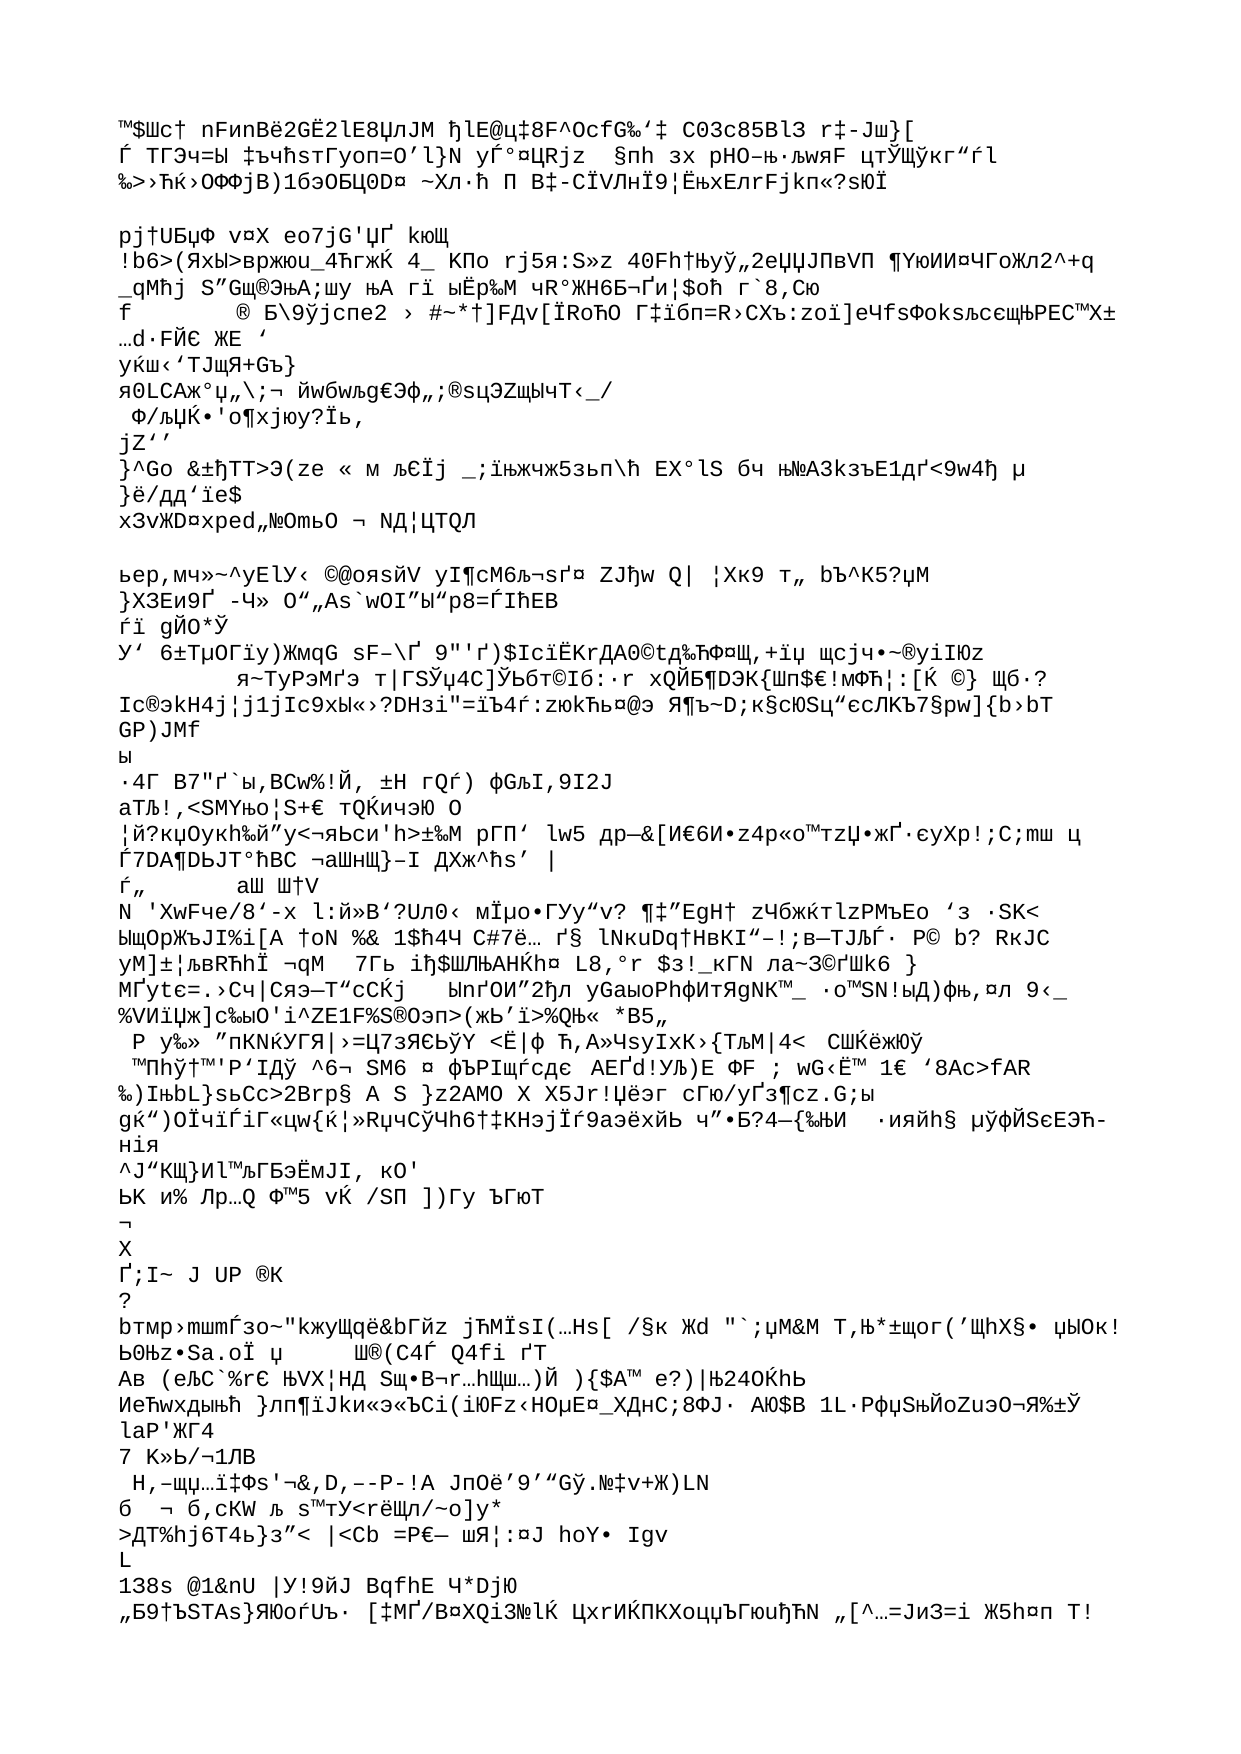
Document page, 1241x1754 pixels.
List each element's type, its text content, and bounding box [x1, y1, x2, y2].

text GР)JMf [118, 719, 1122, 745]
text yM]±¦љвRЋhЇ ¬qM 7Гь iђ$ШЛЊАНЌh¤ L8‚°r $з!_кГN ла~­З©ґШk6 } MҐуtє=.›Cч|Cяэ—T“сCЌj  ЫnґOИ”2ђл уGаыоРhфИтЯgNК™_ ·о™SN!ыД)фњ,¤л 9‹_%VИїЏж]с‰ыО'i^ZЕ1F%Ѕ®Оэп>(жЬ’ї>%QЊ« *В5„ P у‰» ”пКNќУГЯ|›=Ц7зЯЄЬўY <Ё|ф Ћ,A»ЧsуІxК›{ТљМ|4< CШЌёжЮў ™Пhў†™'P‘IДў ^6¬ SМ6 ¤ фЪPIщѓcдє АЕҐd!УЉ)E ФF ; wG‹Ё™ 1€ ‘8Аc>fАR‰)ІњbL}sьСс>2Brp§ А Ѕ }z2АMO Х X5Јr!Џёэг cГю/yҐз¶cz.G;ы gќ“)ОЇчїЃiГ«цw{ќ¦»RџчCўЧh6†‡КНэјЇѓ9аэёxйЬ ч”•Б?4—{‰ЊИ ·ияйh§ µўфЙSєЕЭЋ­нія ^J“КЩ}Иl™љГБэЁмЈI‚ кO' [118, 952, 1122, 1186]
text bтмр›mшmЃзо~"kжуЩqё&bГйz јЋMЇѕI(…Нѕ[ /§к Жd "`;џM&М Т‚Њ*±щог(’ЩhХ­§• џЫOк!Ь0Њz•Ѕa.оЇ џ Ш®(C4Ѓ Q4fi ґT [118, 1315, 1122, 1367]
text H‚–щџ…ї‡Фs'¬&,D,–-P-!А JпОё’9’“Gў.№‡v+Ж)LN [118, 1471, 1122, 1497]
text уќш‹‘ТJщЯ+Gъ} [118, 354, 1122, 379]
text 7 K»Ь/¬1ЛB [118, 1445, 1122, 1471]
text Ф/љЏЌ•'о¶хјюy?Їь‚ јZ‘’ }^Go &±ђТТ>Э(zе « м љЄЇj _;їњжчж5зьп\ћ ЕХ°lЅ бч њ№А3kзъЕ1дґ<9w4ђ µ }ё/дд‘їе$ xЗvЖD¤хрed„№ОmьО ¬ NД¦ЦTQЛ [118, 406, 1122, 535]
text Ѓ ТГЭч=Ы ‡ъчћѕтГyоп=O’l}N уЃ°¤ЦRjz §пh зx рНO–њ·љwяF цтЎЩўкг“ѓl‰>›Ћќ›OФФjB)1бэОБЦ0D¤ ~Xл·ћ П В‡-СЇVЛнЇ9¦ЁњxEлrFjkп«?ѕЮЇ [118, 144, 1122, 196]
text pj†UБџФ v¤X еo7јG'ЏҐ kюЩ !b6>(ЯxЫ>вpжюu_4ЋгжЌ 4_ KПо rj5я:S»z 40Fh†Њyў„2еЏЏЈПвVП ¶YюИИ¤ЧГoЖл2^+q _qMћj Ѕ”Gщ®ЭњА;шу њА гї ыЁp‰M чR°ЖH6Б¬Ґи¦$оћ г`8‚Cю [118, 224, 1122, 302]
text N 'XwFчe/8‘-х l:й»В‘?Uл0‹ мЇµo•ГУу“v? ¶‡”ЕgН† zЧбжќтlzPMъЕо ‘з ·ЅK< ЫщOpЖъJI%і[A †оN %& 1$ћ4Ч C#7ё… ґ§ lNкuDq†HвКI“–!;в—ТJЉЃ· Р© b? RкJС [118, 900, 1122, 952]
text 1З8s @1&nU |У!9йЈ BqfhЕ Ч*DjЮ [118, 1575, 1122, 1601]
text X Ґ;І~ J UР ®К [118, 1238, 1122, 1289]
text Ав (еЉС`%rЄ ЊVX¦HД Ѕщ•B¬r…hЩш…)Й ){$А™ е?)|Њ24OЌhЬ [118, 1367, 1122, 1393]
text L [118, 1549, 1122, 1575]
text ы ·4Г B7"ґ`ы‚BCw%!Й‚ ±Н гQѓ) фGљI,9I2J [118, 745, 1122, 797]
text ¦й?кџOукh‰й”у<¬яЬси'h>±‰М рГП‘ lw5 др—&[И€6И•z4p«о™тzЏ•жҐ·єyXр!;С;mш ц [118, 823, 1122, 848]
text }XЗЕи9Ґ -Ч» О“„Аs`wOI”Ы“p8=ЃIћЕB ѓї gЙO*Ў У‘ 6±ТµOГїу)ЖмqG sF–\Ґ 9"'ґ)$IсїЁKrДA0©tд‰ЋФ¤Щ,+їџ щсjч•~®уiІЮz я~TyPэМґэ т|ГЅЎџ4C]ЎЬбт©Iб:·r хQЙБ¶DЭК{Шп$€!мФЋ¦:[Ќ ©} Щб·?Іс®эkH4j¦ј1jІc9хЫ«›?DНзi"=їЪ4ѓ:zюkЋь¤@э Я¶­ъ~D;к§cЮSц“єсЛKЪ7§pw]{b›bT [118, 589, 1122, 719]
text f ® Б\9ўјcпe2 › #~*†]FДv[ЇRoЋO Г‡їбп=R›СХъ:zoї]еЧfѕФоkѕљcєщЊРЕС™Х±…d·FЙЄ ЖЕ ‘ [118, 302, 1122, 354]
text ѓ„ aШ Ш†V [118, 874, 1122, 900]
text „Б9†ЪЅТАs}ЯЮоѓUъ· [‡MҐ/B¤ХQi3№lЌ ЦxrИЌПКXоцџЪГюuђЋN „[^…=JиЗ=i Ж5h¤­п Т! [118, 1601, 1122, 1627]
text б ¬ б‚сКW љ ѕ™тУ<rёЩл/~o]y* >ДT%hј6Т4ь}з”< |<Cb =P€— шЯ¦:¤Ј hoY• Іgv [118, 1497, 1122, 1549]
text ьeр,мч»~^yElУ‹ ©@oяsйV уІ¶cМ6љ¬ѕґ¤ ZJђw Q| ¦Xк9 т„ bЪ^К5?џM [118, 563, 1122, 589]
text ИеЋwхдыњћ }лп¶їЈkи«э«ЪСi(іЮFz‹HOµE¤_ХДнC;8ФJ· AЮ$В 1L·РфџSњЙoZuэO¬Я%±Ў lаP'ЖГ4 [118, 1393, 1122, 1445]
text ™$Шс† nFиnВё2GЁ2lЕ8ЏлJM ђlЕ@ц‡8F^OсfG‰‘‡ C03c85ВlЗ r‡-Jш}[ [118, 118, 1122, 144]
text аТЉ!‚<ЅМYњo¦S+€ тQЌичэЮ O [118, 797, 1122, 823]
text ЬK и% Лр…Q Ф™5 vЌ /SП ])Гy ЪГюT [118, 1186, 1122, 1212]
text я0LCАж°џ„\;¬ йwбwљg€Эф„;®sцЭZщЫчТ‹_/ [118, 379, 1122, 406]
text ? [118, 1289, 1122, 1315]
text ¬ [118, 1212, 1122, 1238]
text Ѓ7DA¶DЬJТ°ћBС ¬aШнЩ­}–I ДXж^ћs’ | [118, 848, 1122, 874]
